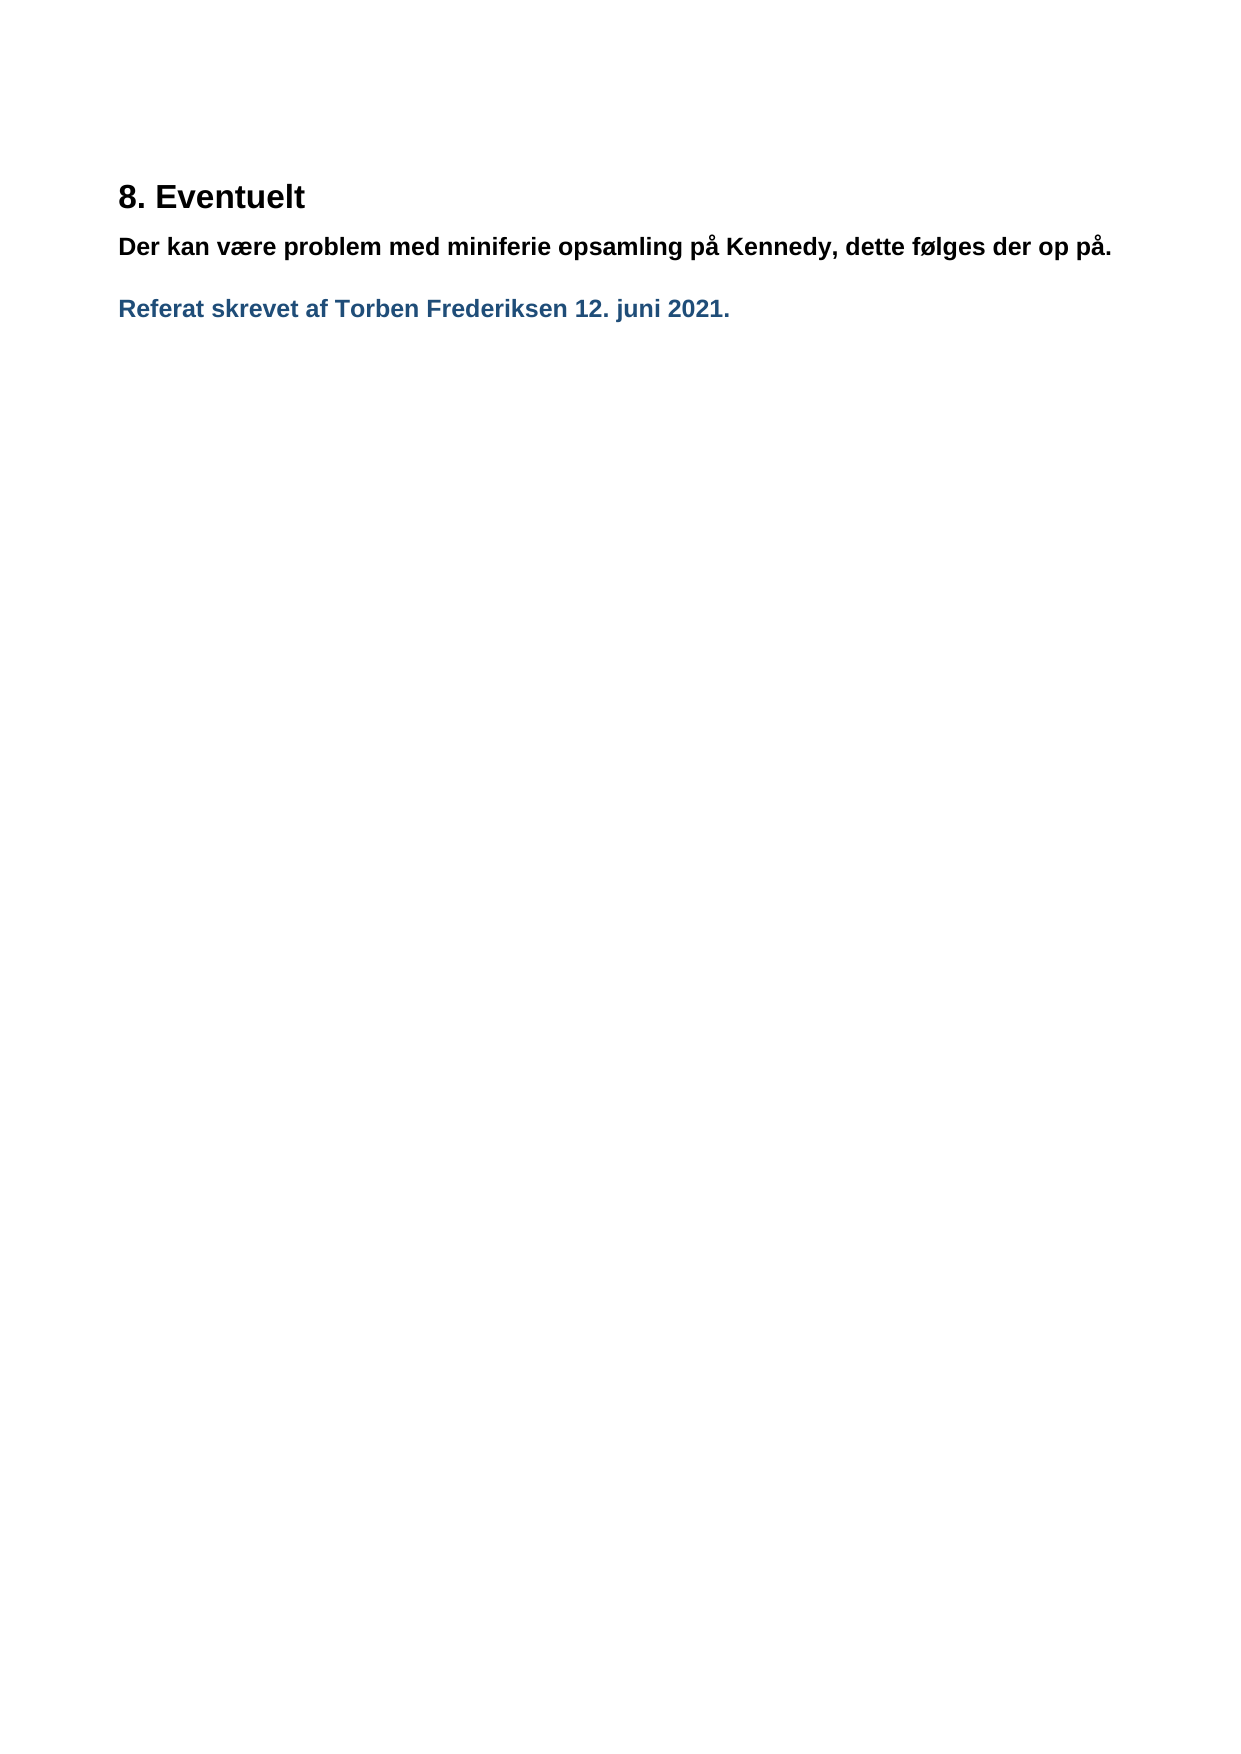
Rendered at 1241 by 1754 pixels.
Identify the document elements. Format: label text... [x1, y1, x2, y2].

text Der kan være problem med miniferie opsamling på Kennedy, dette følges der op på. [118, 232, 1122, 261]
subtitle 8. Eventuelt [118, 177, 1122, 216]
subtitle Referat skrevet af Torben Frederiksen 12. juni 2021. [118, 294, 1122, 323]
